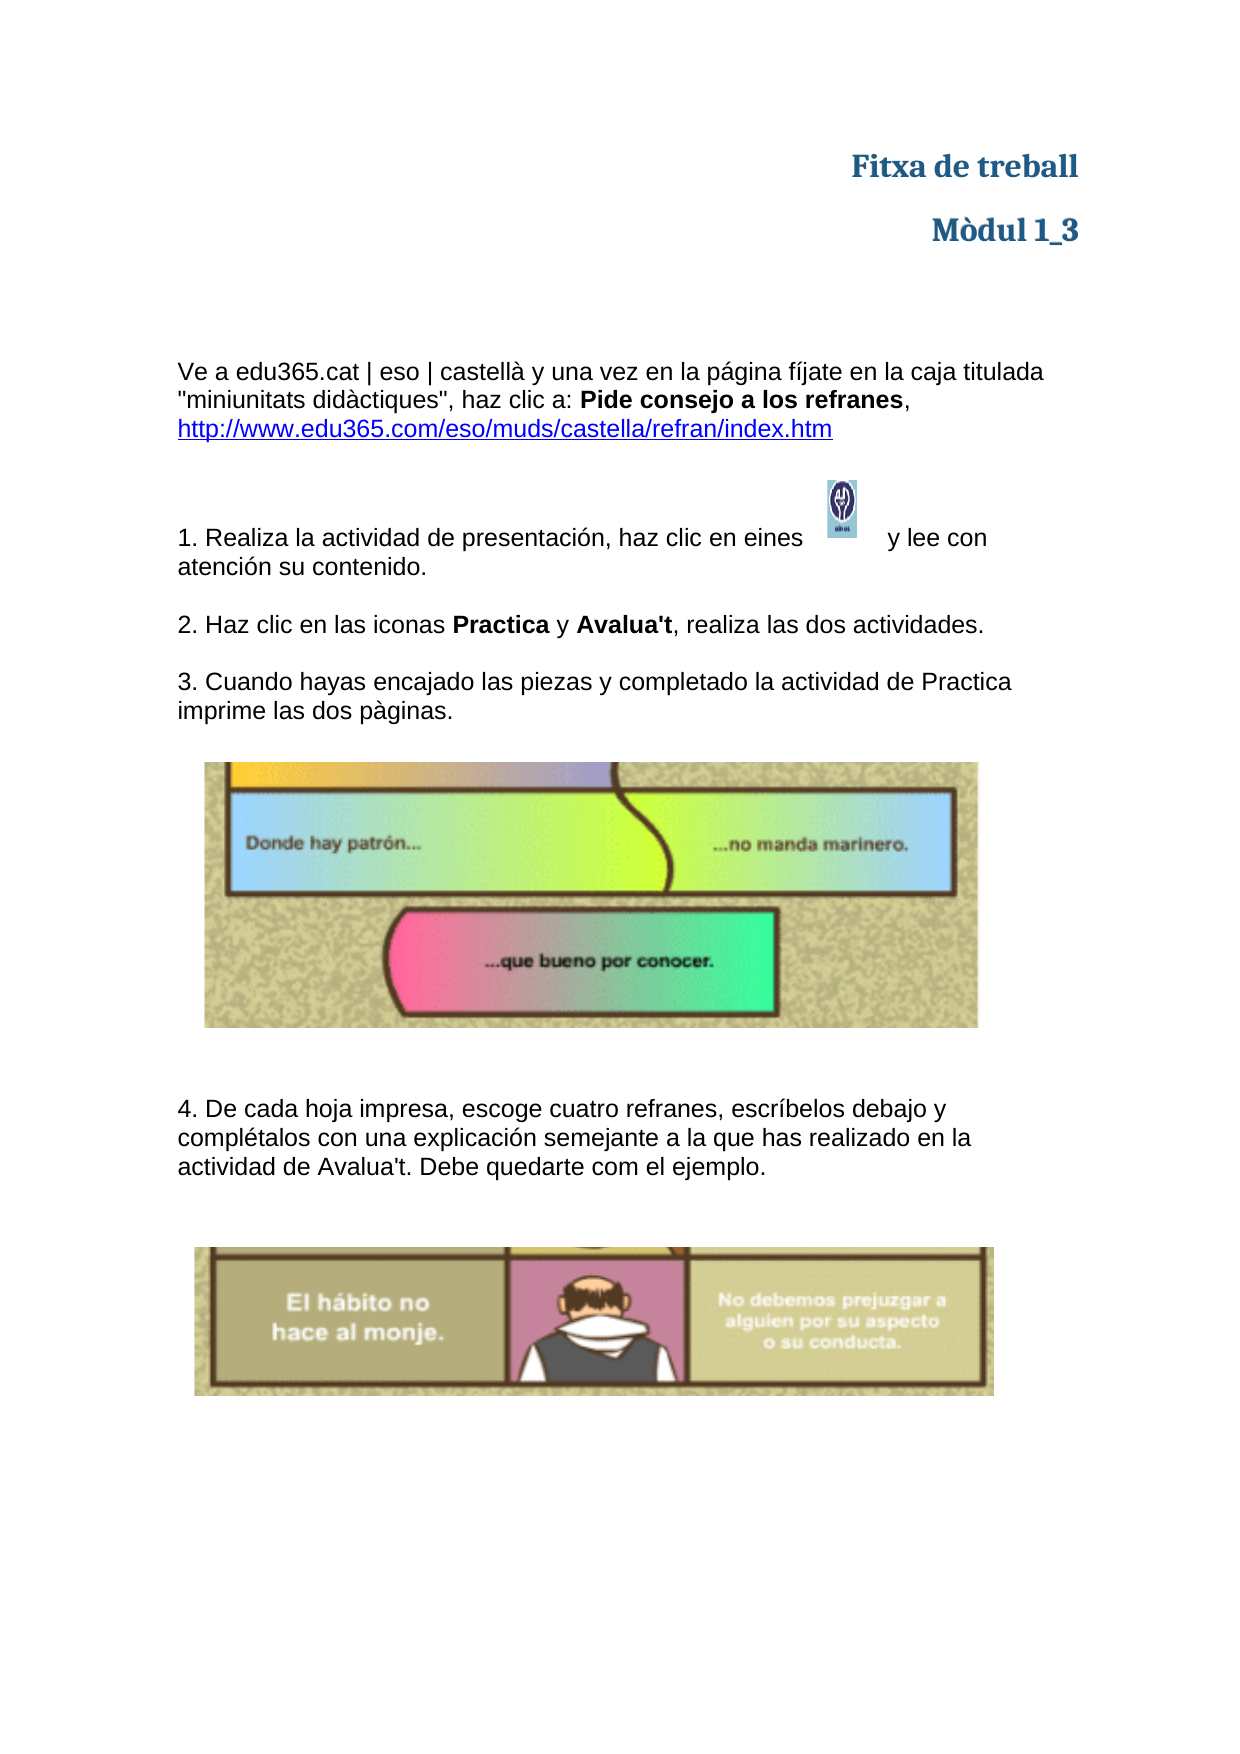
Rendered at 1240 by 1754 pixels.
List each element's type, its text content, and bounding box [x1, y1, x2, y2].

text Fitxa de treball [102, 148, 1137, 186]
text 3. Cuando hayas encajado las piezas y completado la actividad de Practica imprime las dos pàginas. [177, 667, 1062, 724]
picture [193, 1247, 994, 1396]
text 2. Haz clic en las iconas Practica y Avalua't, realiza las dos actividades. [177, 609, 1062, 638]
text 4. De cada hoja impresa, escoge cuatro refranes, escríbelos debajo y complétalos con una explicación semejante a la que has realizado en la actividad de Avalua't. Debe quedarte com el ejemplo. [177, 1094, 1062, 1180]
text 1. Realiza la actividad de presentación, haz clic en eines y lee con atención su contenido. [177, 472, 1062, 581]
picture [827, 480, 857, 538]
picture [193, 762, 994, 1028]
text Ve a edu365.cat | eso | castellà y una vez en la página fíjate en la caja titulada "miniunitats didàctiques", haz clic a: Pide consejo a los refranes, http://www.edu365.com/eso/muds/castella/refran/index.htm [177, 357, 1062, 443]
text Mòdul 1_3 [102, 211, 1137, 249]
